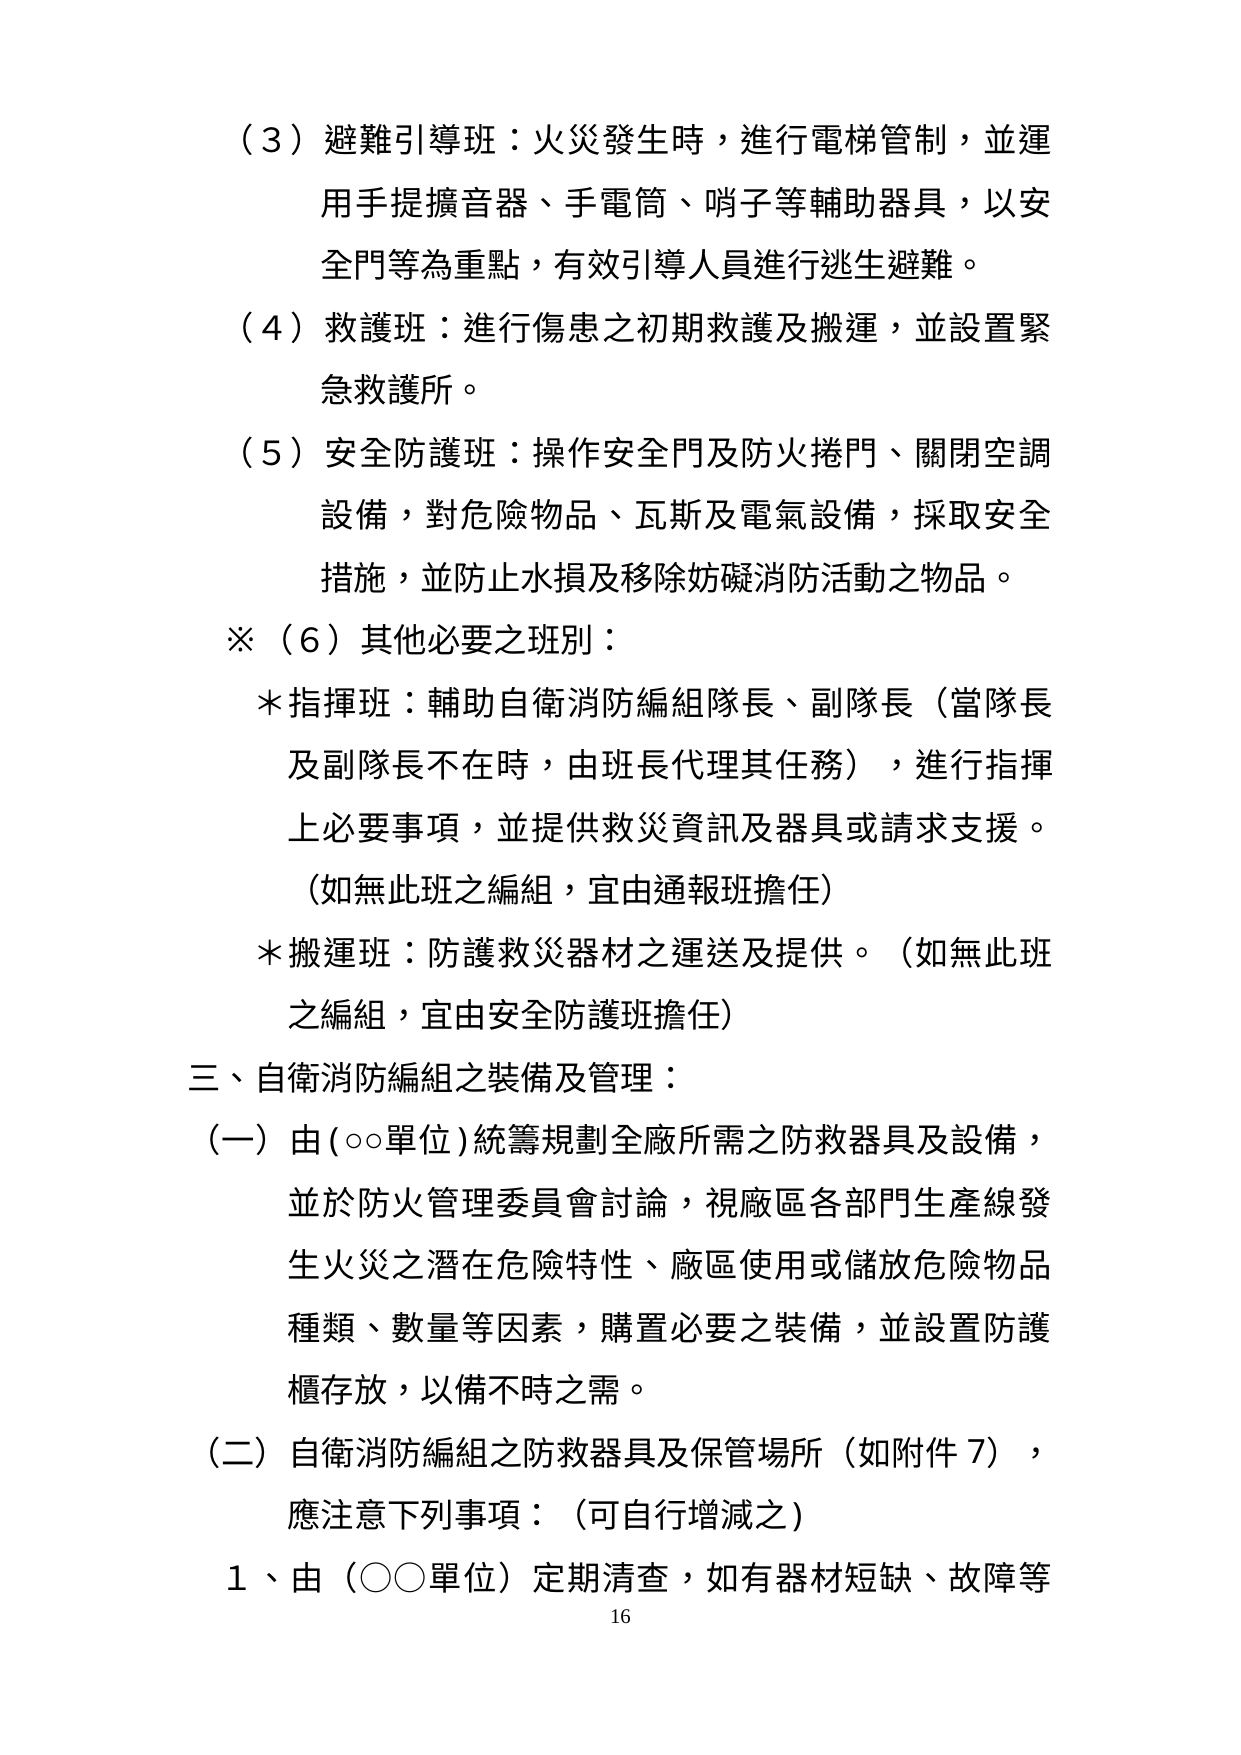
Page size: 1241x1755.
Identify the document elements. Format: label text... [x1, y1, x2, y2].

text （５）安全防護班：操作安全門及防火捲門、關閉空調設備，對危險物品、瓦斯及電氣設備，採取安全措施，並防止水損及移除妨礙消防活動之物品。 [220, 409, 1053, 596]
text （３）避難引導班：火災發生時，進行電梯管制，並運用手提擴音器、手電筒、哨子等輔助器具，以安全門等為重點，有效引導人員進行逃生避難。 [220, 96, 1053, 284]
text 三、自衛消防編組之裝備及管理： [187, 1034, 1053, 1096]
text （二）自衛消防編組之防救器具及保管場所（如附件7），應注意下列事項：（可自行增減之) [187, 1409, 1053, 1534]
text １、由（○○單位）定期清查，如有器材短缺、故障等 [220, 1534, 1053, 1596]
text （一）由(○○單位)統籌規劃全廠所需之防救器具及設備，並於防火管理委員會討論，視廠區各部門生產線發生火災之潛在危險特性、廠區使用或儲放危險物品種類、數量等因素，購置必要之裝備，並設置防護櫃存放，以備不時之需。 [187, 1096, 1053, 1409]
text （４）救護班：進行傷患之初期救護及搬運，並設置緊急救護所。 [220, 284, 1053, 409]
text ＊指揮班：輔助自衛消防編組隊長、副隊長（當隊長及副隊長不在時，由班長代理其任務），進行指揮上必要事項，並提供救災資訊及器具或請求支援。（如無此班之編組，宜由通報班擔任） [254, 659, 1053, 909]
text ＊搬運班：防護救災器材之運送及提供。（如無此班之編組，宜由安全防護班擔任） [254, 909, 1053, 1034]
text ※（６）其他必要之班別： [220, 596, 1053, 659]
